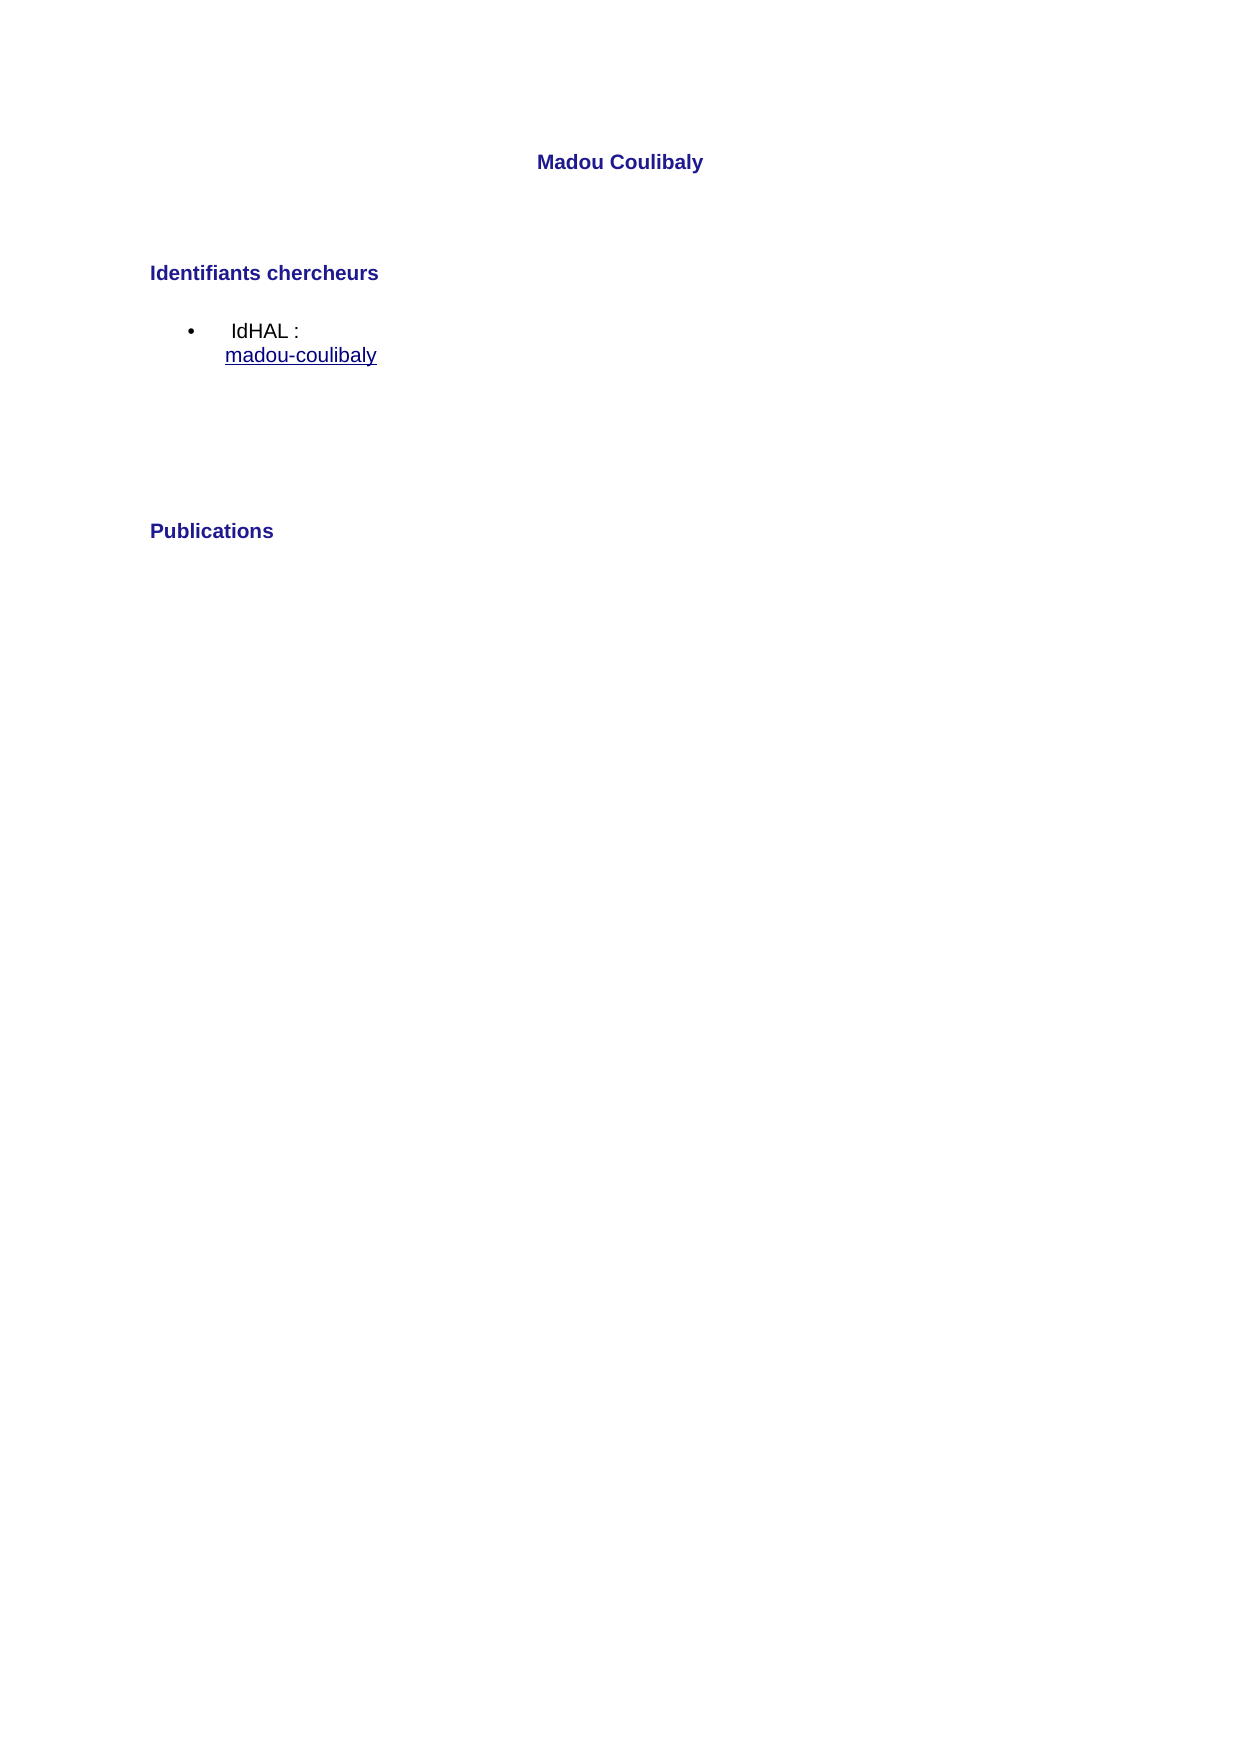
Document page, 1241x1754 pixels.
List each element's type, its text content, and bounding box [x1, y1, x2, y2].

subtitle Madou Coulibaly [150, 150, 1090, 174]
subtitle Publications [150, 519, 1090, 543]
list IdHAL : [187, 319, 1090, 343]
list madou-coulibaly [187, 343, 1090, 367]
subtitle Identifiants chercheurs [150, 260, 1090, 284]
